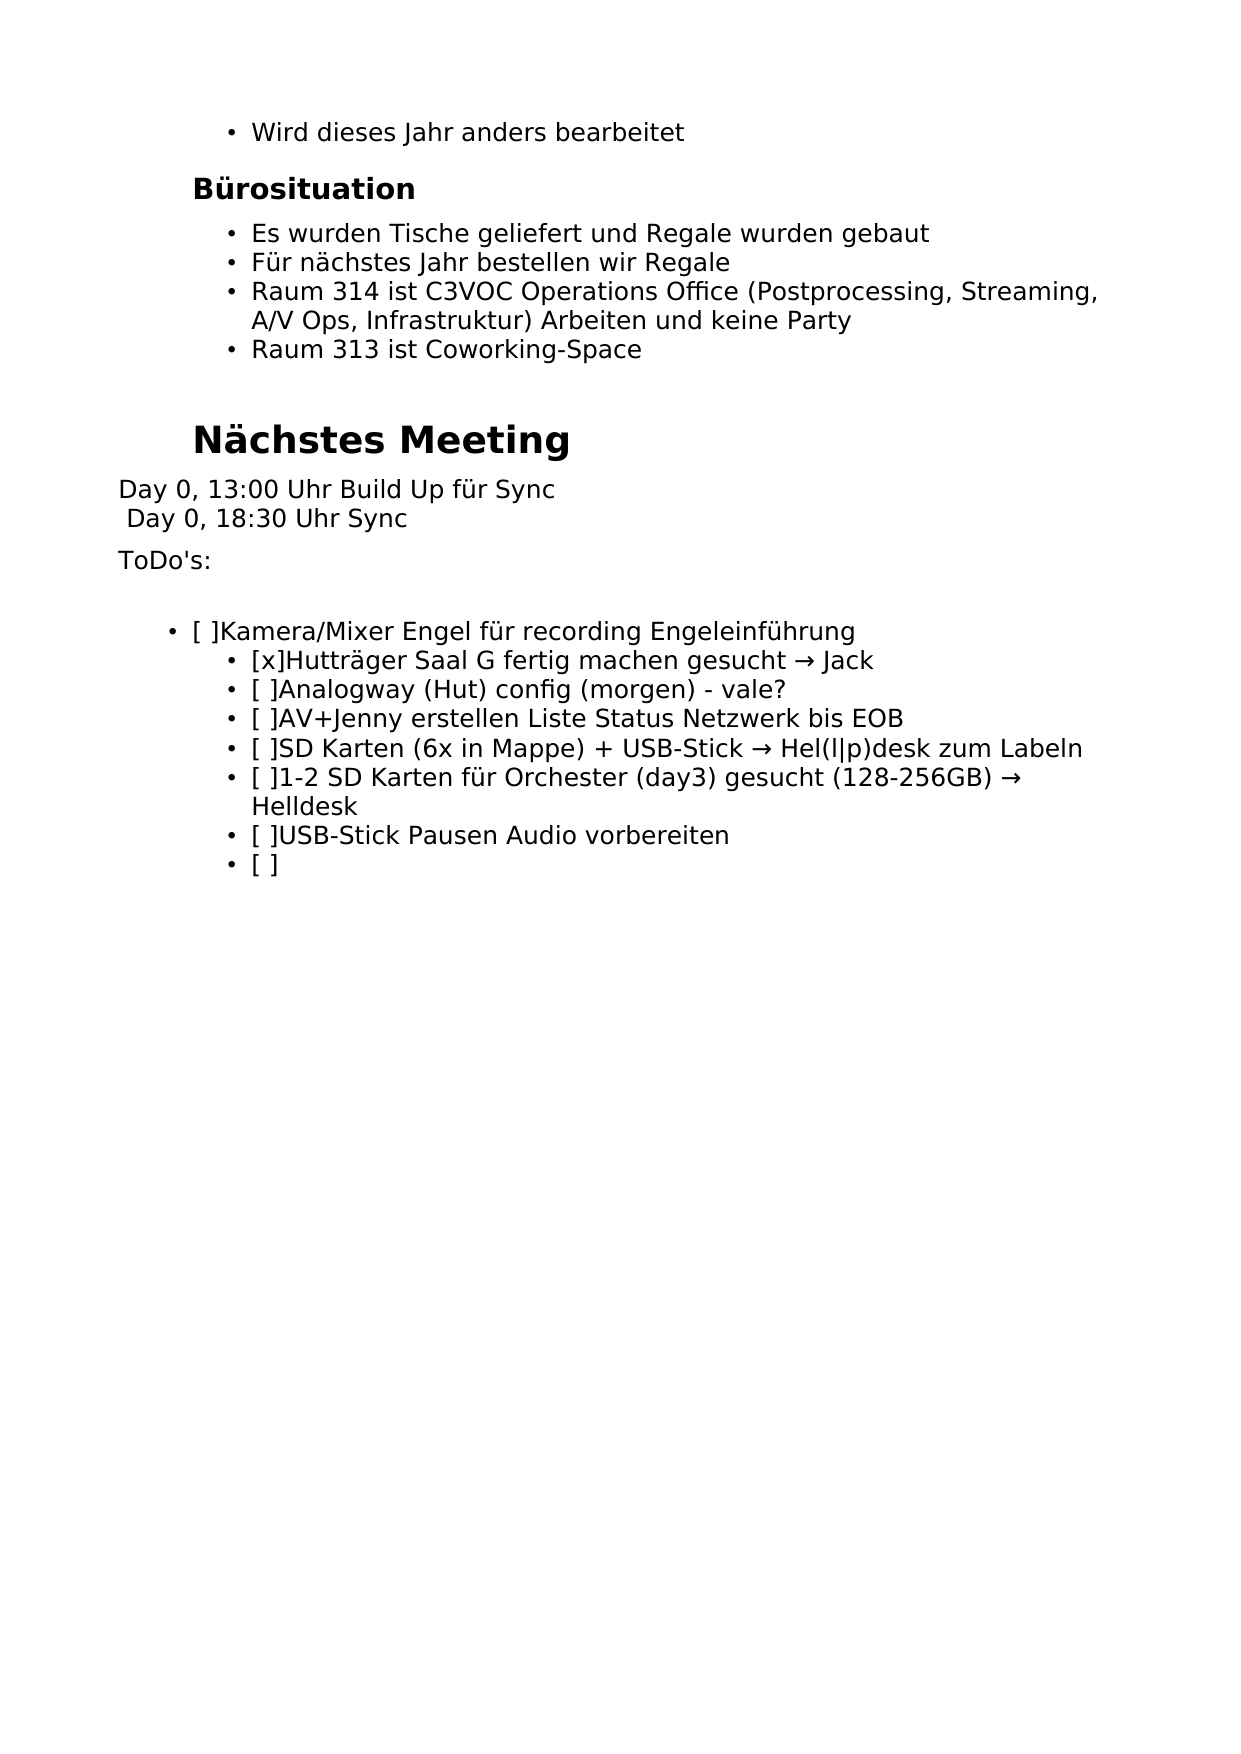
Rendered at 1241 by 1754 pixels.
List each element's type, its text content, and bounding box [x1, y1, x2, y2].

list [ ]Analogway (Hut) config (morgen) - vale? [236, 676, 1122, 705]
list [ ]USB-Stick Pausen Audio vorbereiten [236, 821, 1122, 851]
text ToDo's: [118, 546, 1122, 575]
list [ ]SD Karten (6x in Mappe) + USB-Stick → Hel(l|p)desk zum Labeln [236, 734, 1122, 763]
list [ ]Kamera/Mixer Engel für recording Engeleinführung [177, 617, 1122, 646]
list Es wurden Tische geliefert und Regale wurden gebaut [236, 219, 1122, 248]
list Für nächstes Jahr bestellen wir Regale [236, 248, 1122, 277]
subtitle Nächstes Meeting [177, 419, 1122, 463]
list Wird dieses Jahr anders bearbeitet [236, 118, 1122, 147]
text Day 0, 13:00 Uhr Build Up für Sync Day 0, 18:30 Uhr Sync [118, 475, 1122, 533]
list [ ]1-2 SD Karten für Orchester (day3) gesucht (128-256GB) → Helldesk [236, 763, 1122, 821]
list Raum 313 ist Coworking-Space [236, 335, 1122, 364]
list Raum 314 ist C3VOC Operations Office (Postprocessing, Streaming, A/V Ops, Infrastruktur) Arbeiten und keine Party [236, 277, 1122, 335]
subtitle Bürosituation [177, 172, 1122, 206]
list [ ] [236, 851, 1122, 880]
list [x]Hutträger Saal G fertig machen gesucht → Jack [236, 646, 1122, 676]
list [ ]AV+Jenny erstellen Liste Status Netzwerk bis EOB [236, 705, 1122, 734]
